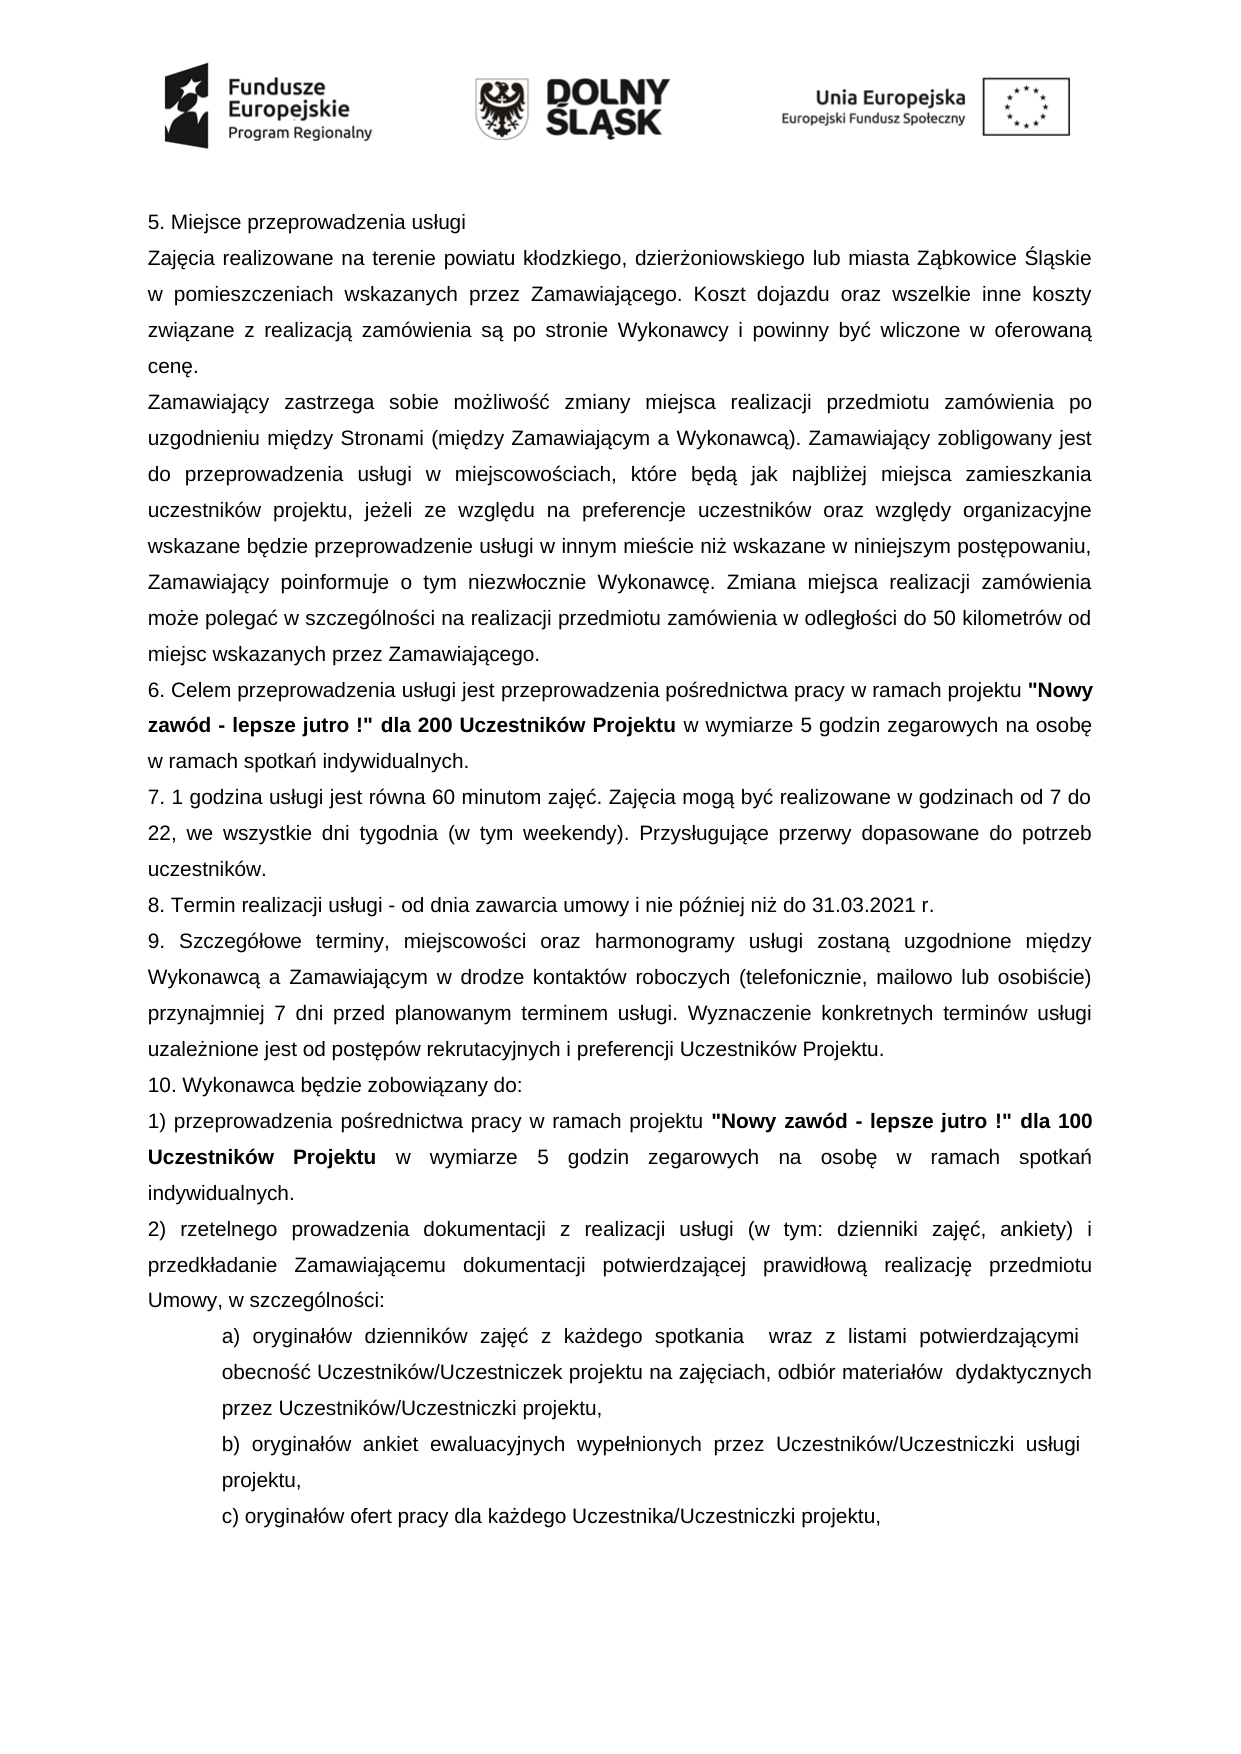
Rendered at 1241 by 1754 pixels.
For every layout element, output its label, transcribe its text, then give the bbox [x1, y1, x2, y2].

picture [147, 59, 1092, 154]
text a) oryginałów dzienników zajęć z każdego spotkania wraz z listami potwierdzającymi obecność Uczestników/Uczestniczek projektu na zajęciach, odbiór materiałów dydaktycznych przez Uczestników/Uczestniczki projektu, [148, 1324, 1093, 1420]
text 9. Szczegółowe terminy, miejscowości oraz harmonogramy usługi zostaną uzgodnione między Wykonawcą a Zamawiającym w drodze kontaktów roboczych (telefonicznie, mailowo lub osobiście) przynajmniej 7 dni przed planowanym terminem usługi. Wyznaczenie konkretnych terminów usługi uzależnione jest od postępów rekrutacyjnych i preferencji Uczestników Projektu. [148, 929, 1093, 1061]
text 2) rzetelnego prowadzenia dokumentacji z realizacji usługi (w tym: dzienniki zajęć, ankiety) i przedkładanie Zamawiającemu dokumentacji potwierdzającej prawidłową realizację przedmiotu Umowy, w szczególności: [148, 1216, 1093, 1312]
text 10. Wykonawca będzie zobowiązany do: [148, 1073, 1093, 1097]
text c) oryginałów ofert pracy dla każdego Uczestnika/Uczestniczki projektu, [148, 1504, 1093, 1528]
text 1) przeprowadzenia pośrednictwa pracy w ramach projektu "Nowy zawód - lepsze jutro !" dla 100 Uczestników Projektu w wymiarze 5 godzin zegarowych na osobę w ramach spotkań indywidualnych. [148, 1109, 1093, 1204]
text 8. Termin realizacji usługi - od dnia zawarcia umowy i nie później niż do 31.03.2021 r. [148, 893, 1093, 917]
text 6. Celem przeprowadzenia usługi jest przeprowadzenia pośrednictwa pracy w ramach projektu "Nowy zawód - lepsze jutro !" dla 200 Uczestników Projektu w wymiarze 5 godzin zegarowych na osobę w ramach spotkań indywidualnych. [148, 677, 1093, 773]
text Zamawiający zastrzega sobie możliwość zmiany miejsca realizacji przedmiotu zamówienia po uzgodnieniu między Stronami (między Zamawiającym a Wykonawcą). Zamawiający zobligowany jest do przeprowadzenia usługi w miejscowościach, które będą jak najbliżej miejsca zamieszkania uczestników projektu, jeżeli ze względu na preferencje uczestników oraz względy organizacyjne wskazane będzie przeprowadzenie usługi w innym mieście niż wskazane w niniejszym postępowaniu, Zamawiający poinformuje o tym niezwłocznie Wykonawcę. Zmiana miejsca realizacji zamówienia może polegać w szczególności na realizacji przedmiotu zamówienia w odległości do 50 kilometrów od miejsc wskazanych przez Zamawiającego. [148, 390, 1093, 665]
text Zajęcia realizowane na terenie powiatu kłodzkiego, dzierżoniowskiego lub miasta Ząbkowice Śląskie w pomieszczeniach wskazanych przez Zamawiającego. Koszt dojazdu oraz wszelkie inne koszty związane z realizacją zamówienia są po stronie Wykonawcy i powinny być wliczone w oferowaną cenę. [148, 246, 1093, 378]
text b) oryginałów ankiet ewaluacyjnych wypełnionych przez Uczestników/Uczestniczki usługi projektu, [148, 1432, 1093, 1492]
text 7. 1 godzina usługi jest równa 60 minutom zajęć. Zajęcia mogą być realizowane w godzinach od 7 do 22, we wszystkie dni tygodnia (w tym weekendy). Przysługujące przerwy dopasowane do potrzeb uczestników. [148, 785, 1093, 881]
text 5. Miejsce przeprowadzenia usługi [148, 210, 1093, 234]
